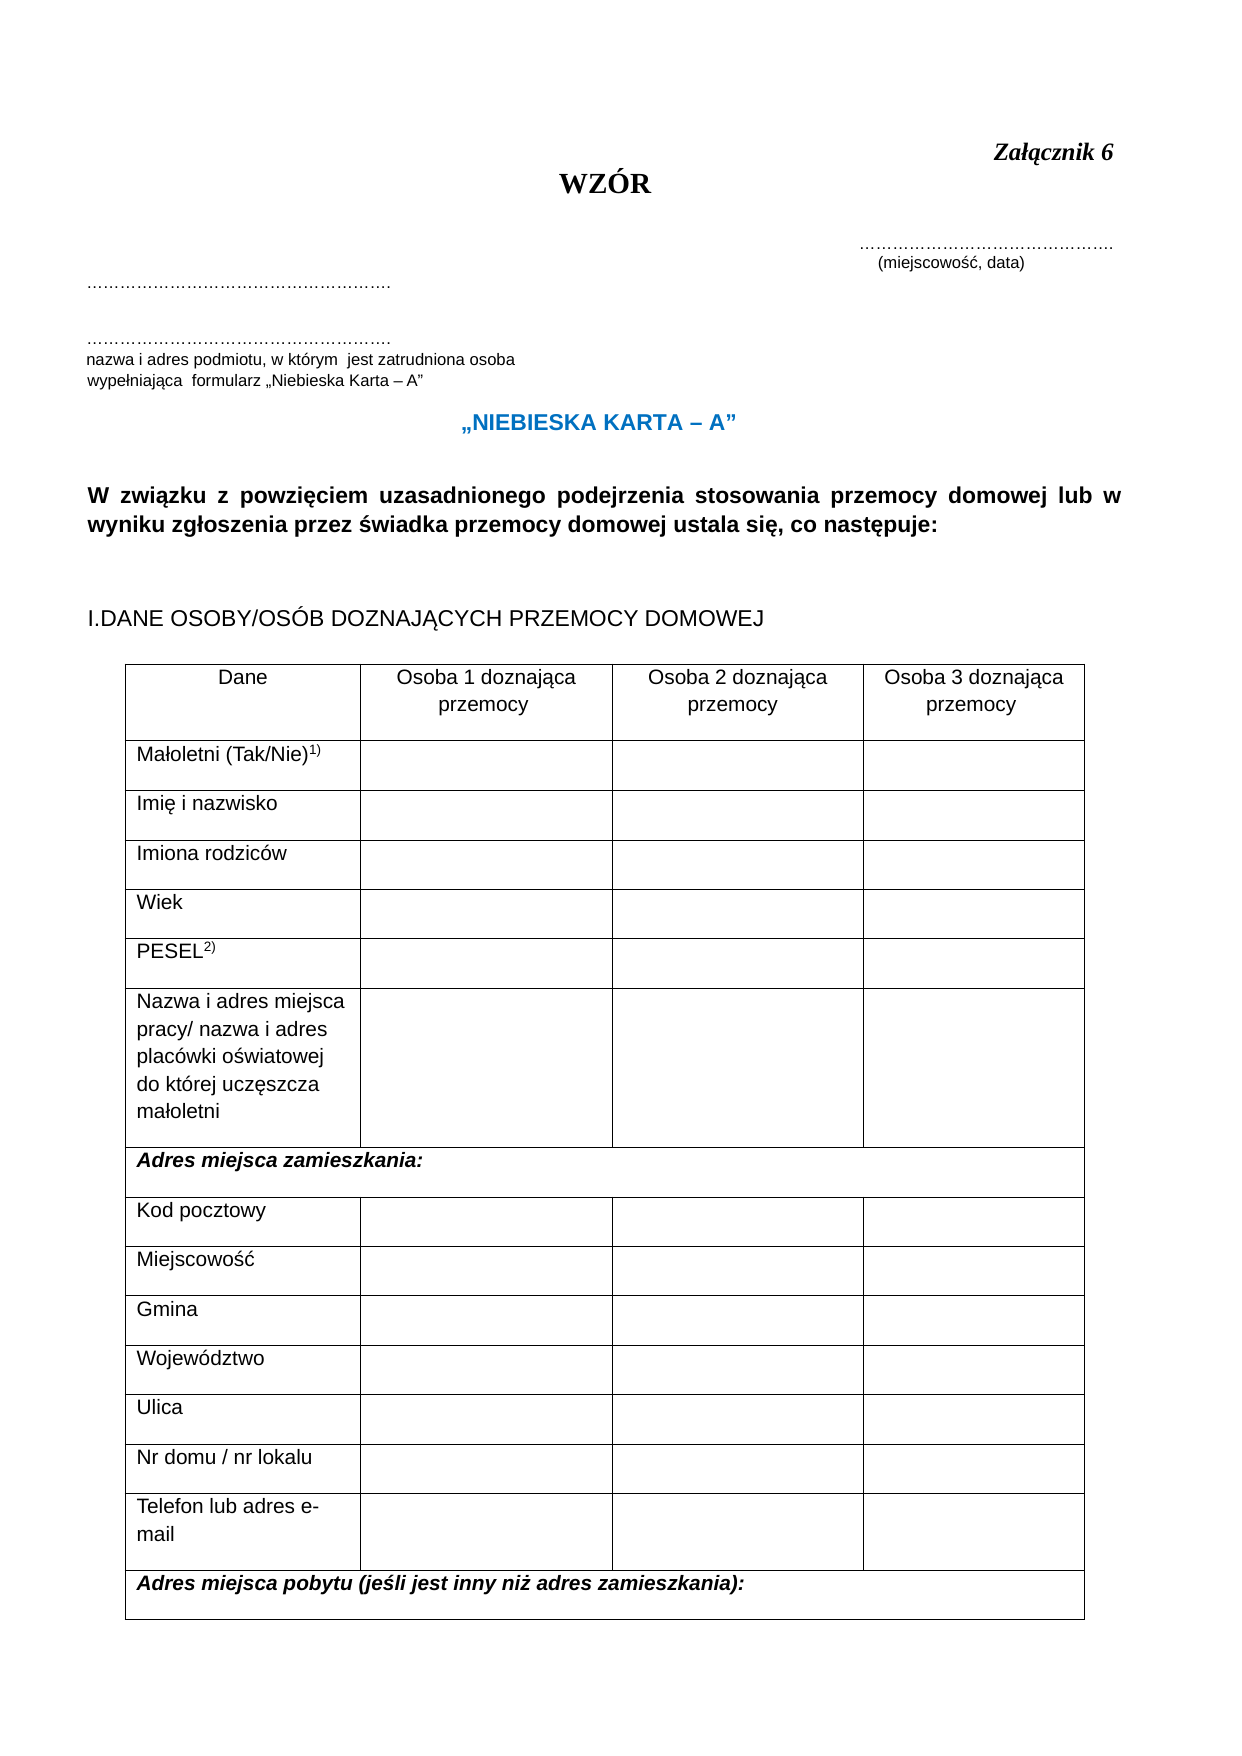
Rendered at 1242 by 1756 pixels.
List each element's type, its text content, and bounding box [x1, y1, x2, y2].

table_cell [864, 1395, 1084, 1443]
table_cell [361, 1395, 612, 1443]
table_cell [361, 1198, 612, 1246]
table_cell [864, 1346, 1084, 1394]
table_cell [864, 841, 1084, 889]
table_cell [361, 1346, 612, 1394]
table_header Dane [126, 665, 360, 740]
table_cell Ulica [126, 1395, 360, 1443]
list DANE OSOBY/OSÓB DOZNAJĄCYCH PRZEMOCY DOMOWEJ [41, 604, 1122, 631]
table_cell PESEL2) [126, 939, 360, 988]
table_cell [864, 1494, 1084, 1570]
table_cell [613, 741, 863, 790]
table_cell Adres miejsca zamieszkania: [126, 1148, 1084, 1197]
table_cell [613, 791, 863, 839]
table_cell [613, 1247, 863, 1295]
table_cell [613, 1395, 863, 1443]
table_cell Nr domu / nr lokalu [126, 1445, 360, 1493]
table_cell [613, 939, 863, 988]
table_cell [361, 989, 612, 1147]
text Załącznik 6 [87, 137, 1122, 166]
table_cell [613, 1445, 863, 1493]
table_cell [361, 890, 612, 938]
table_cell Imiona rodziców [126, 841, 360, 889]
table_cell [361, 1445, 612, 1493]
table_cell [613, 989, 863, 1147]
table_cell [361, 1247, 612, 1295]
table_cell [613, 890, 863, 938]
table_cell [613, 1346, 863, 1394]
table_cell [613, 1494, 863, 1570]
text ………………………………………………. [86, 273, 1122, 292]
text nazwa i adres podmiotu, w którym jest zatrudniona osoba wypełniająca formularz „Niebieska Karta – A” [86, 350, 605, 390]
table_cell [864, 791, 1084, 839]
table_cell [864, 741, 1084, 790]
table_cell Województwo [126, 1346, 360, 1394]
table_cell [613, 1296, 863, 1345]
text ………………………………………………. [86, 329, 1122, 348]
text (miejscowość, data) [766, 253, 1137, 272]
table_cell Kod pocztowy [126, 1198, 360, 1246]
table_cell [864, 989, 1084, 1147]
table_cell Imię i nazwisko [126, 791, 360, 839]
table_cell [864, 939, 1084, 988]
table_header Osoba 1 doznająca przemocy [361, 665, 612, 740]
table_cell Małoletni (Tak/Nie)1) [126, 741, 360, 790]
table_cell [613, 1198, 863, 1246]
table_cell [361, 741, 612, 790]
table_cell [613, 841, 863, 889]
table_cell [864, 1247, 1084, 1295]
table_cell Wiek [126, 890, 360, 938]
table_cell Adres miejsca pobytu (jeśli jest inny niż adres zamieszkania): [126, 1571, 1084, 1619]
table_cell [361, 1494, 612, 1570]
table_cell [864, 1445, 1084, 1493]
table_cell Nazwa i adres miejsca pracy/ nazwa i adres placówki oświatowej do której uczęszcza małoletni [126, 989, 360, 1147]
table_cell [864, 1198, 1084, 1246]
table_cell [361, 939, 612, 988]
text ………………………………………. [87, 234, 1118, 253]
text WZÓR [87, 166, 1122, 200]
table_cell [361, 841, 612, 889]
table_cell Gmina [126, 1296, 360, 1345]
table_header Osoba 3 doznająca przemocy [864, 665, 1084, 740]
table_cell [864, 1296, 1084, 1345]
table_header Osoba 2 doznająca przemocy [613, 665, 863, 740]
table_cell Telefon lub adres e-mail [126, 1494, 360, 1570]
table_cell [864, 890, 1084, 938]
text „NIEBIESKA KARTA – A” [87, 409, 1116, 435]
table_cell [361, 1296, 612, 1345]
text W związku z powzięciem uzasadnionego podejrzenia stosowania przemocy domowej lub w wyniku zgłoszenia przez świadka przemocy domowej ustala się, co następuje: [87, 482, 1122, 538]
table_cell [361, 791, 612, 839]
table_cell Miejscowość [126, 1247, 360, 1295]
